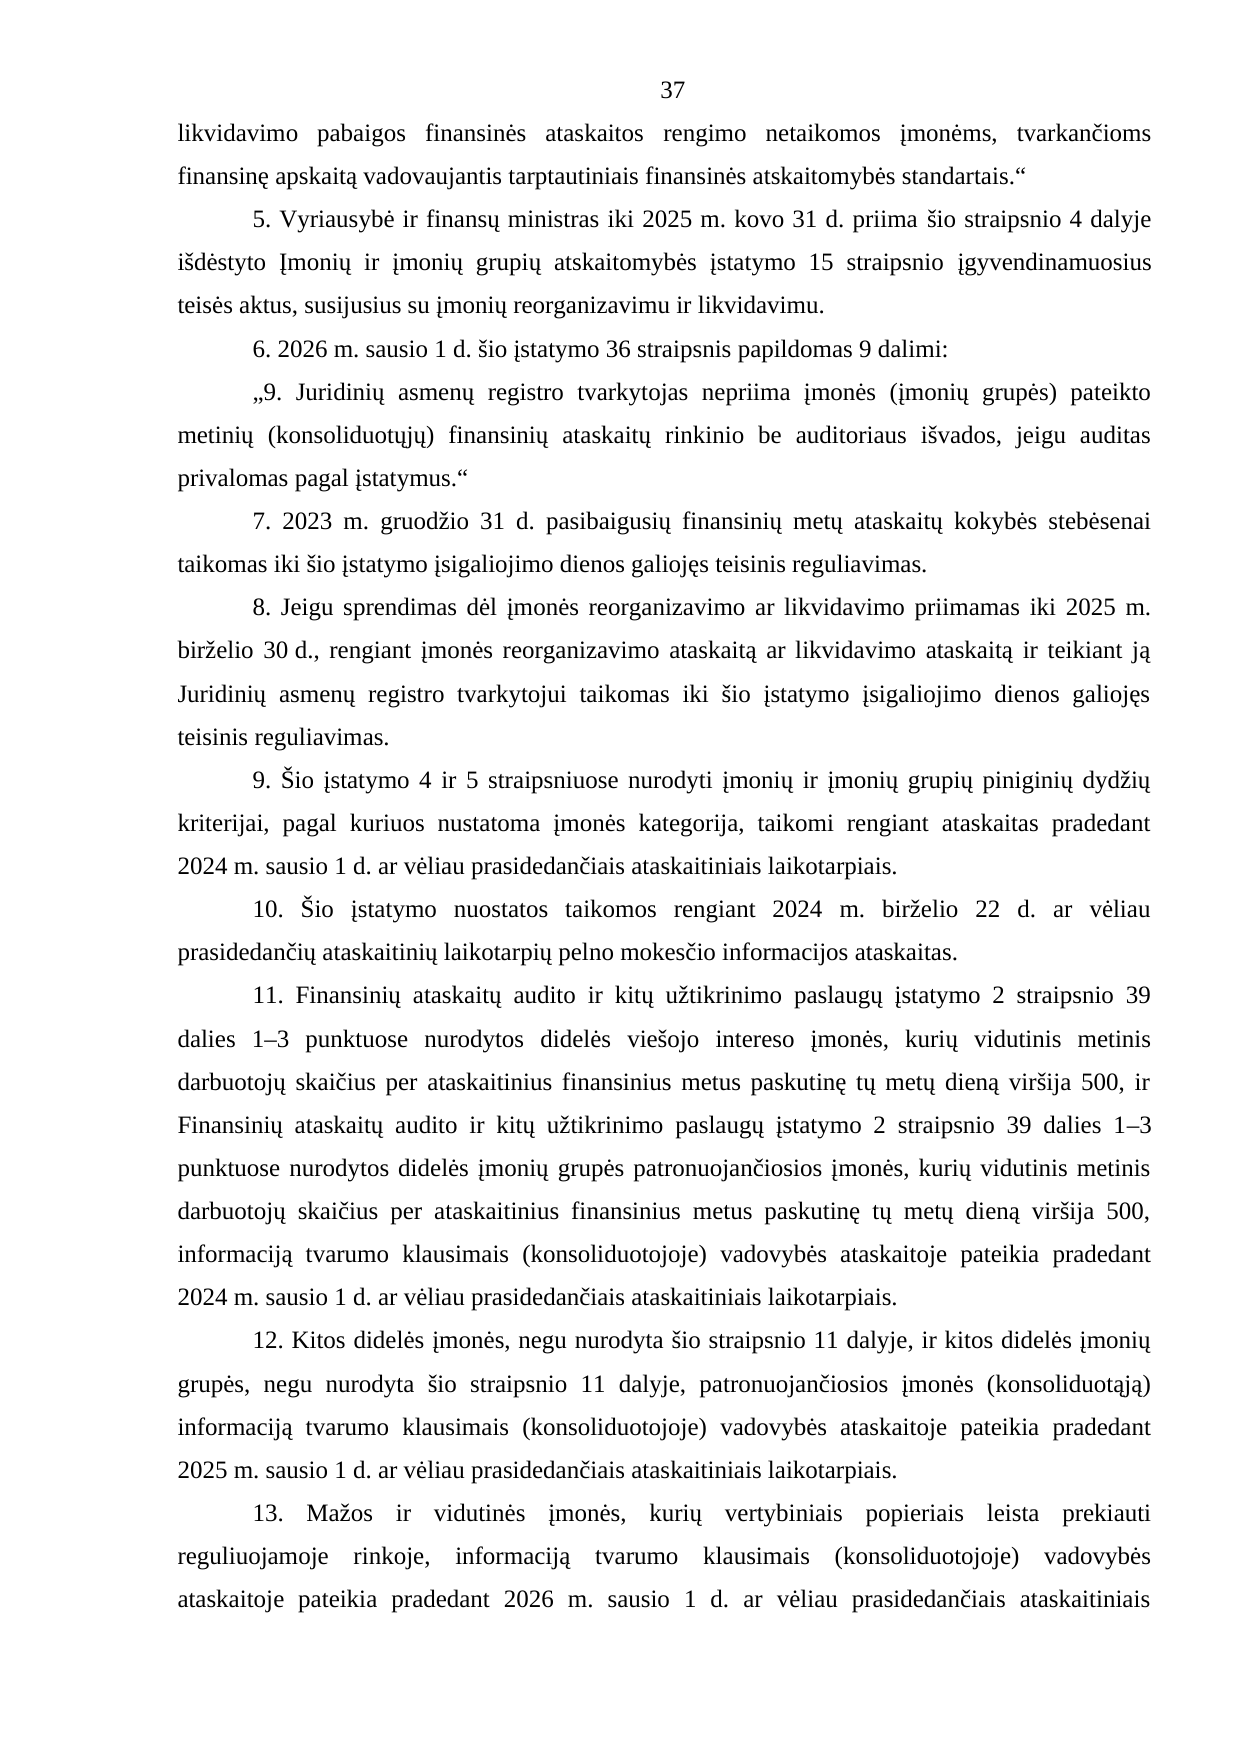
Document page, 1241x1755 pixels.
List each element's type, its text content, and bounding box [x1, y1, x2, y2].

text „9. Juridinių asmenų registro tvarkytojas nepriima įmonės (įmonių grupės) pateikto metinių (konsoliduotųjų) finansinių ataskaitų rinkinio be auditoriaus išvados, jeigu auditas privalomas pagal įstatymus.“ [177, 377, 1152, 492]
text 5. Vyriausybė ir finansų ministras iki 2025 m. kovo 31 d. priima šio straipsnio 4 dalyje išdėstyto Įmonių ir įmonių grupių atskaitomybės įstatymo 15 straipsnio įgyvendinamuosius teisės aktus, susijusius su įmonių reorganizavimu ir likvidavimu. [177, 204, 1152, 319]
text 13. Mažos ir vidutinės įmonės, kurių vertybiniais popieriais leista prekiauti reguliuojamoje rinkoje, informaciją tvarumo klausimais (konsoliduotojoje) vadovybės ataskaitoje pateikia pradedant 2026 m. sausio 1 d. ar vėliau prasidedančiais ataskaitiniais [177, 1498, 1152, 1613]
text 8. Jeigu sprendimas dėl įmonės reorganizavimo ar likvidavimo priimamas iki 2025 m. birželio 30 d., rengiant įmonės reorganizavimo ataskaitą ar likvidavimo ataskaitą ir teikiant ją Juridinių asmenų registro tvarkytojui taikomas iki šio įstatymo įsigaliojimo dienos galiojęs teisinis reguliavimas. [177, 592, 1152, 751]
text 12. Kitos didelės įmonės, negu nurodyta šio straipsnio 11 dalyje, ir kitos didelės įmonių grupės, negu nurodyta šio straipsnio 11 dalyje, patronuojančiosios įmonės (konsoliduotąją) informaciją tvarumo klausimais (konsoliduotojoje) vadovybės ataskaitoje pateikia pradedant 2025 m. sausio 1 d. ar vėliau prasidedančiais ataskaitiniais laikotarpiais. [177, 1326, 1152, 1484]
text 9. Šio įstatymo 4 ir 5 straipsniuose nurodyti įmonių ir įmonių grupių piniginių dydžių kriterijai, pagal kuriuos nustatoma įmonės kategorija, taikomi rengiant ataskaitas pradedant 2024 m. sausio 1 d. ar vėliau prasidedančiais ataskaitiniais laikotarpiais. [177, 765, 1152, 880]
text likvidavimo pabaigos finansinės ataskaitos rengimo netaikomos įmonėms, tvarkančioms finansinę apskaitą vadovaujantis tarptautiniais finansinės atskaitomybės standartais.“ [177, 118, 1152, 190]
text 10. Šio įstatymo nuostatos taikomos rengiant 2024 m. birželio 22 d. ar vėliau prasidedančių ataskaitinių laikotarpių pelno mokesčio informacijos ataskaitas. [177, 894, 1152, 966]
text 7. 2023 m. gruodžio 31 d. pasibaigusių finansinių metų ataskaitų kokybės stebėsenai taikomas iki šio įstatymo įsigaliojimo dienos galiojęs teisinis reguliavimas. [177, 506, 1152, 578]
text 11. Finansinių ataskaitų audito ir kitų užtikrinimo paslaugų įstatymo 2 straipsnio 39 dalies 1–3 punktuose nurodytos didelės viešojo intereso įmonės, kurių vidutinis metinis darbuotojų skaičius per ataskaitinius finansinius metus paskutinę tų metų dieną viršija 500, ir Finansinių ataskaitų audito ir kitų užtikrinimo paslaugų įstatymo 2 straipsnio 39 dalies 1–3 punktuose nurodytos didelės įmonių grupės patronuojančiosios įmonės, kurių vidutinis metinis darbuotojų skaičius per ataskaitinius finansinius metus paskutinę tų metų dieną viršija 500, informaciją tvarumo klausimais (konsoliduotojoje) vadovybės ataskaitoje pateikia pradedant 2024 m. sausio 1 d. ar vėliau prasidedančiais ataskaitiniais laikotarpiais. [177, 981, 1152, 1311]
text 6. 2026 m. sausio 1 d. šio įstatymo 36 straipsnis papildomas 9 dalimi: [177, 334, 1152, 362]
